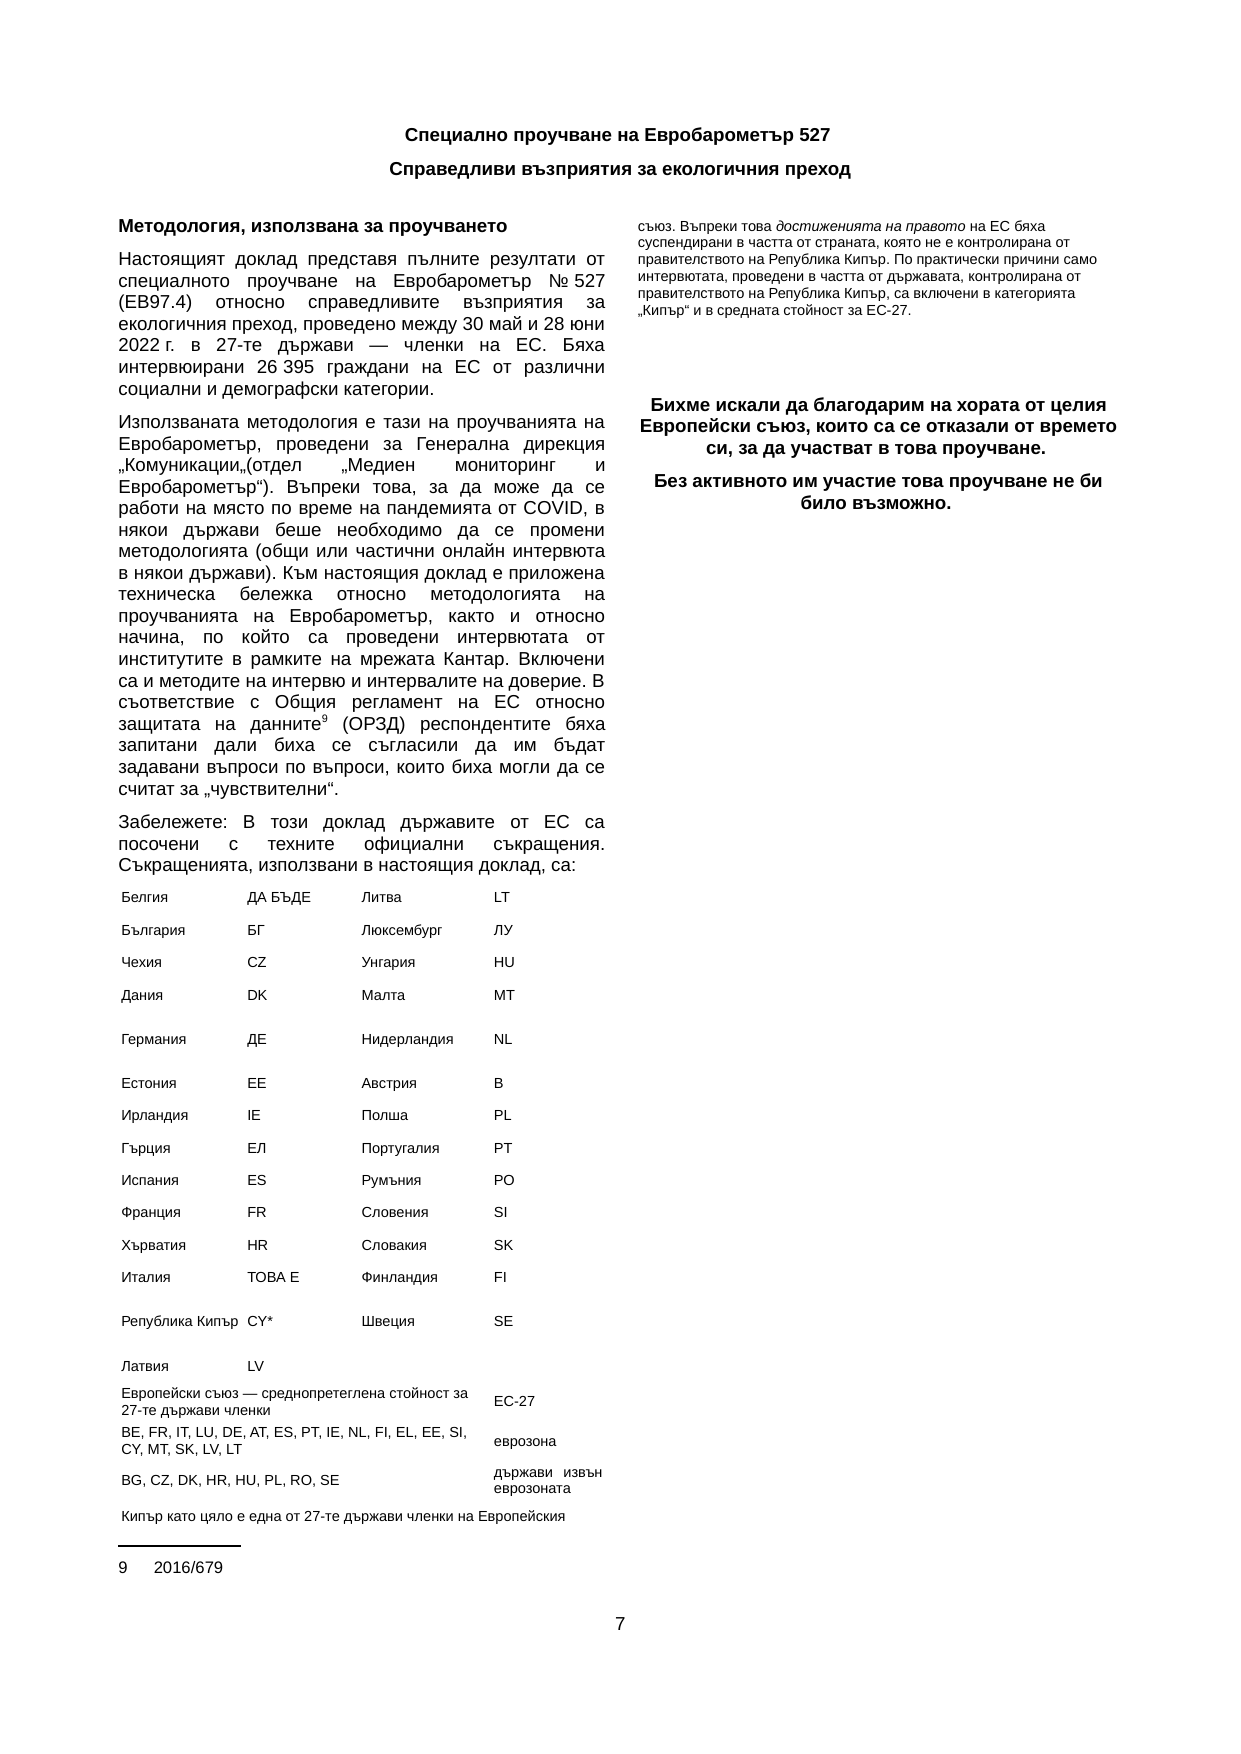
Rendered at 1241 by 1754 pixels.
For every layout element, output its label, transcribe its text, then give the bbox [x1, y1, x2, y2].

text 2016/679 [118, 1558, 605, 1577]
text Настоящият доклад представя пълните резултати от специалното проучване на Евробарометър № 527 (EB97.4) относно справедливите възприятия за екологичния преход, проведено между 30 май и 28 юни 2022 г. в 27-те държави — членки на ЕС. Бяха интервюирани 26 395 граждани на ЕС от различни социални и демографски категории. [118, 248, 605, 399]
table_cell HU [491, 946, 605, 978]
table_cell Дания [118, 979, 244, 1011]
table_cell Португалия [359, 1132, 491, 1164]
table_cell еврозона [491, 1421, 605, 1461]
table_cell ЕС-27 [491, 1382, 605, 1421]
table_cell EE [244, 1067, 358, 1099]
text Без активното им участие това проучване не би било възможно. [635, 470, 1122, 513]
table_cell Германия [118, 1011, 244, 1067]
table_cell Хърватия [118, 1229, 244, 1261]
table_cell PL [491, 1099, 605, 1132]
table_cell SK [491, 1229, 605, 1261]
table_cell ES [244, 1164, 358, 1196]
table_cell DK [244, 979, 358, 1011]
table_cell БГ [244, 914, 358, 946]
table_cell SE [491, 1294, 605, 1349]
table_cell Унгария [359, 946, 491, 978]
table_cell Австрия [359, 1067, 491, 1099]
table_cell съюз. Въпреки това достиженията на правото на ЕС бяха суспендирани в частта от страната, която не е контролирана от правителството на Република Кипър. По практически причини само интервютата, проведени в частта от държавата, контролирана от правителството на Република Кипър, са включени в категорията „Кипър“ и в средната стойност за ЕС-27. [635, 215, 1122, 321]
table_cell Република Кипър [118, 1294, 244, 1349]
table_cell HR [244, 1229, 358, 1261]
table_cell Чехия [118, 946, 244, 978]
table_cell LV [244, 1349, 358, 1382]
table_cell PT [491, 1132, 605, 1164]
table_cell Словения [359, 1196, 491, 1229]
table_cell IE [244, 1099, 358, 1132]
text Бихме искали да благодарим на хората от целия Европейски съюз, които са се отказали от времето си, за да участват в това проучване. [635, 394, 1122, 458]
table_cell BE, FR, IT, LU, DE, AT, ES, PT, IE, NL, FI, EL, EE, SI, CY, MT, SK, LV, LT [118, 1421, 491, 1461]
table_cell CY* [244, 1294, 358, 1349]
table_cell MT [491, 979, 605, 1011]
table_cell FR [244, 1196, 358, 1229]
table_header ДА БЪДЕ [244, 881, 358, 914]
table_cell Гърция [118, 1132, 244, 1164]
table_cell BG, CZ, DK, HR, HU, PL, RO, SE [118, 1461, 491, 1500]
table_cell Люксембург [359, 914, 491, 946]
table_header Белгия [118, 881, 244, 914]
table_cell Румъния [359, 1164, 491, 1196]
table_cell В [491, 1067, 605, 1099]
table_header LT [491, 881, 605, 914]
table_cell CZ [244, 946, 358, 978]
table_cell РО [491, 1164, 605, 1196]
table_cell ЛУ [491, 914, 605, 946]
table_cell ДЕ [244, 1011, 358, 1067]
table_cell ЕЛ [244, 1132, 358, 1164]
table_cell Ирландия [118, 1099, 244, 1132]
table_cell Малта [359, 979, 491, 1011]
table_cell Италия [118, 1261, 244, 1293]
table_cell Европейски съюз — среднопретеглена стойност за 27-те държави членки [118, 1382, 491, 1421]
table_cell България [118, 914, 244, 946]
table_cell Полша [359, 1099, 491, 1132]
table_cell [359, 1349, 491, 1382]
table_cell Швеция [359, 1294, 491, 1349]
table_cell Нидерландия [359, 1011, 491, 1067]
text Забележете: В този доклад държавите от ЕС са посочени с техните официални съкращения. Съкращенията, използвани в настоящия доклад, са: [118, 811, 605, 875]
table_cell Испания [118, 1164, 244, 1196]
text Използваната методология е тази на проучванията на Евробарометър, проведени за Генерална дирекция „Комуникации„(отдел „Медиен мониторинг и Евробарометър“). Въпреки това, за да може да се работи на място по време на пандемията от COVID, в някои държави беше необходимо да се промени методологията (общи или частични онлайн интервюта в някои държави). Към настоящия доклад е приложена техническа бележка относно методологията на проучванията на Евробарометър, както и относно начина, по който са проведени интервютата от институтите в рамките на мрежата Кантар. Включени са и методите на интервю и интервалите на доверие. В съответствие с Общия регламент на ЕС относно защитата на данните (ОРЗД) респондентите бяха запитани дали биха се съгласили да им бъдат задавани въпроси по въпроси, които биха могли да се считат за „чувствителни“. [118, 411, 605, 799]
table_cell SI [491, 1196, 605, 1229]
table_cell Словакия [359, 1229, 491, 1261]
table_cell FI [491, 1261, 605, 1293]
text Методология, използвана за проучването [118, 214, 605, 236]
table_cell ТОВА Е [244, 1261, 358, 1293]
table_cell [491, 1349, 605, 1382]
table_cell държави извън еврозоната [491, 1461, 605, 1500]
table_cell Естония [118, 1067, 244, 1099]
table_cell Кипър като цяло е една от 27-те държави членки на Европейския [118, 1500, 605, 1532]
table_cell Франция [118, 1196, 244, 1229]
table_header Литва [359, 881, 491, 914]
table_cell NL [491, 1011, 605, 1067]
table_cell Латвия [118, 1349, 244, 1382]
table_cell Финландия [359, 1261, 491, 1293]
